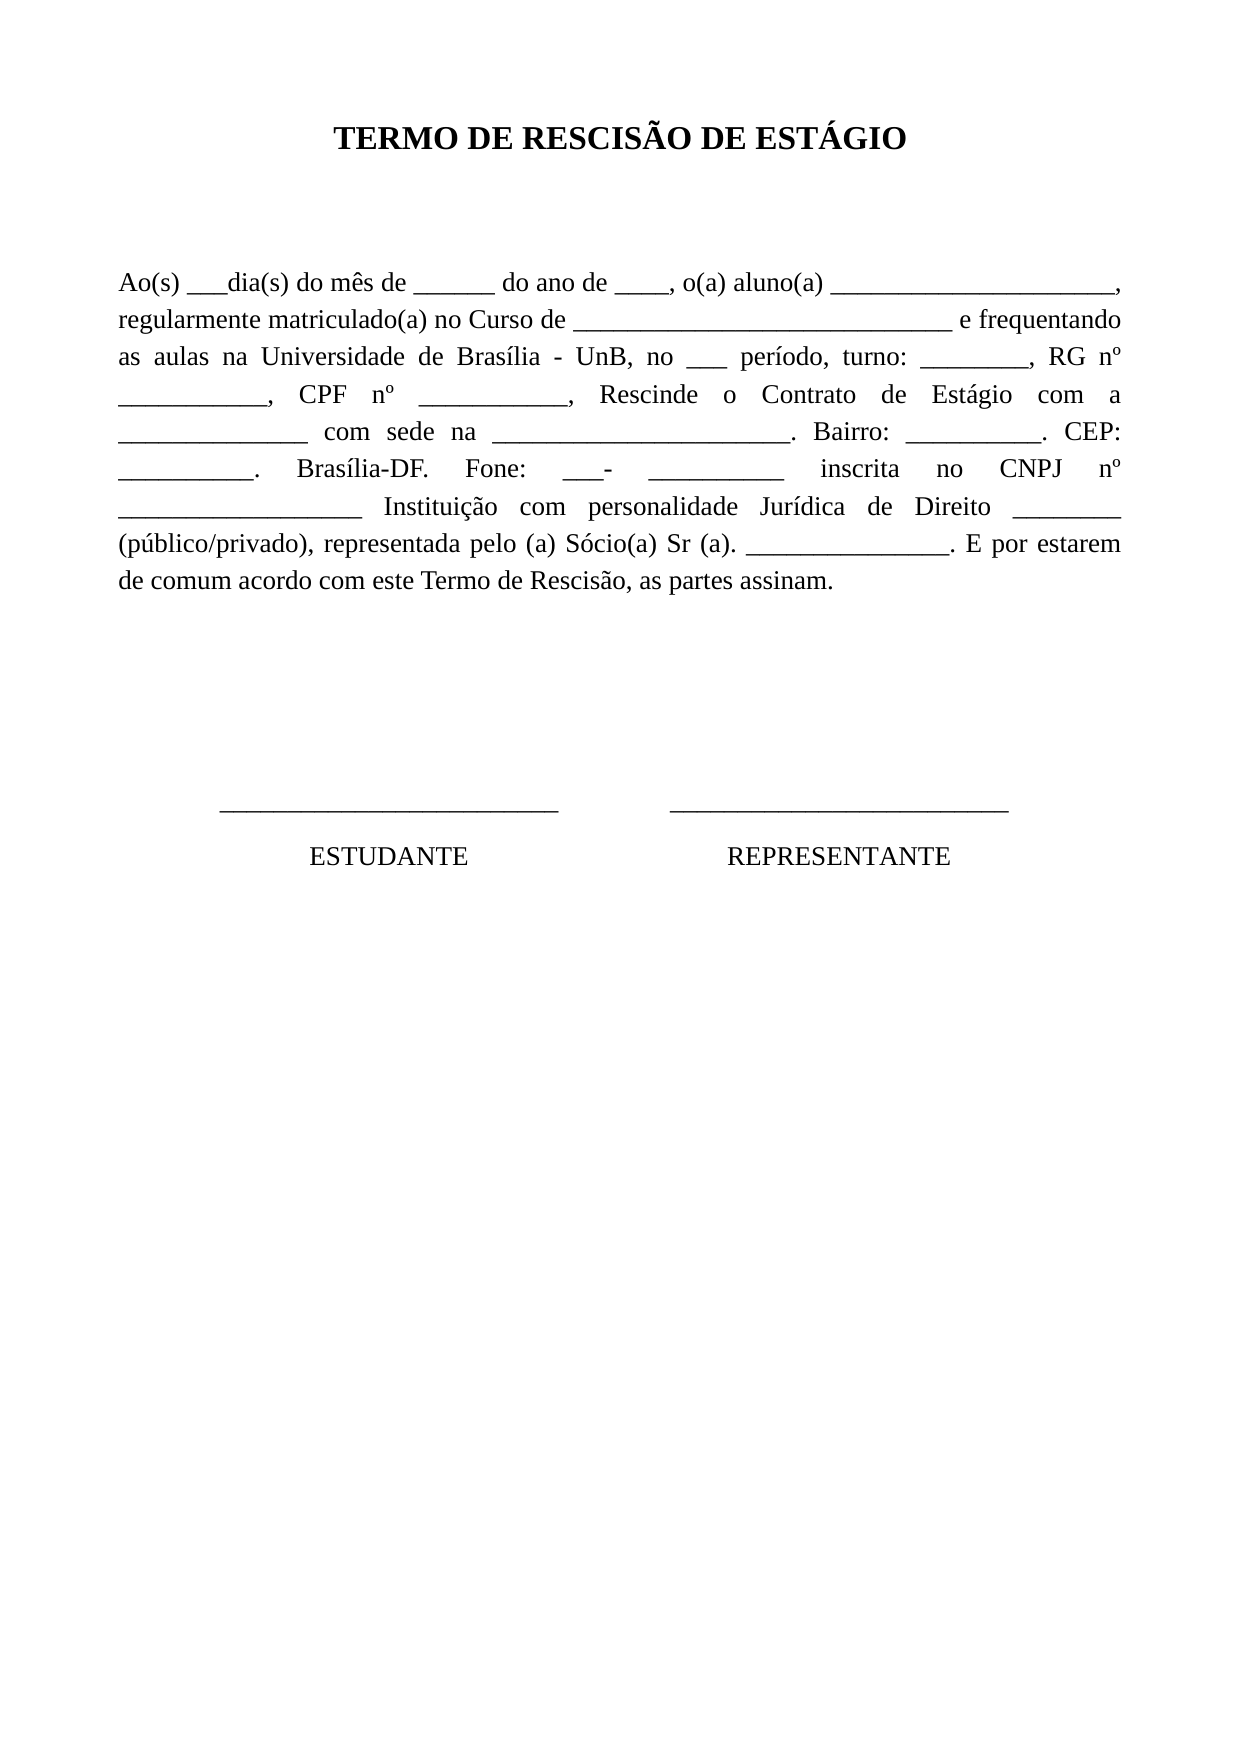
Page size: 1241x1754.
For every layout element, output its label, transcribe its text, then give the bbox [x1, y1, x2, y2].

text TERMO DE RESCISÃO DE ESTÁGIO [118, 118, 1122, 156]
text Ao(s) ___dia(s) do mês de ______ do ano de ____, o(a) aluno(a) _____________________, regularmente matriculado(a) no Curso de ____________________________ e frequentando as aulas na Universidade de Brasília - UnB, no ___ período, turno: ________, RG nº ___________, CPF nº ___________, Rescinde o Contrato de Estágio com a ______________ com sede na ______________________. Bairro: __________. CEP: __________. Brasília-DF. Fone: ___- __________ inscrita no CNPJ nº __________________ Instituição com personalidade Jurídica de Direito ________ (público/privado), representada pelo (a) Sócio(a) Sr (a). _______________. E por estarem de comum acordo com este Termo de Rescisão, as partes assinam. [118, 266, 1122, 595]
table_cell [170, 884, 620, 940]
table_header _________________________ ESTUDANTE [170, 772, 620, 884]
table_header _________________________ REPRESENTANTE [620, 772, 1070, 884]
table_cell [620, 884, 1070, 940]
